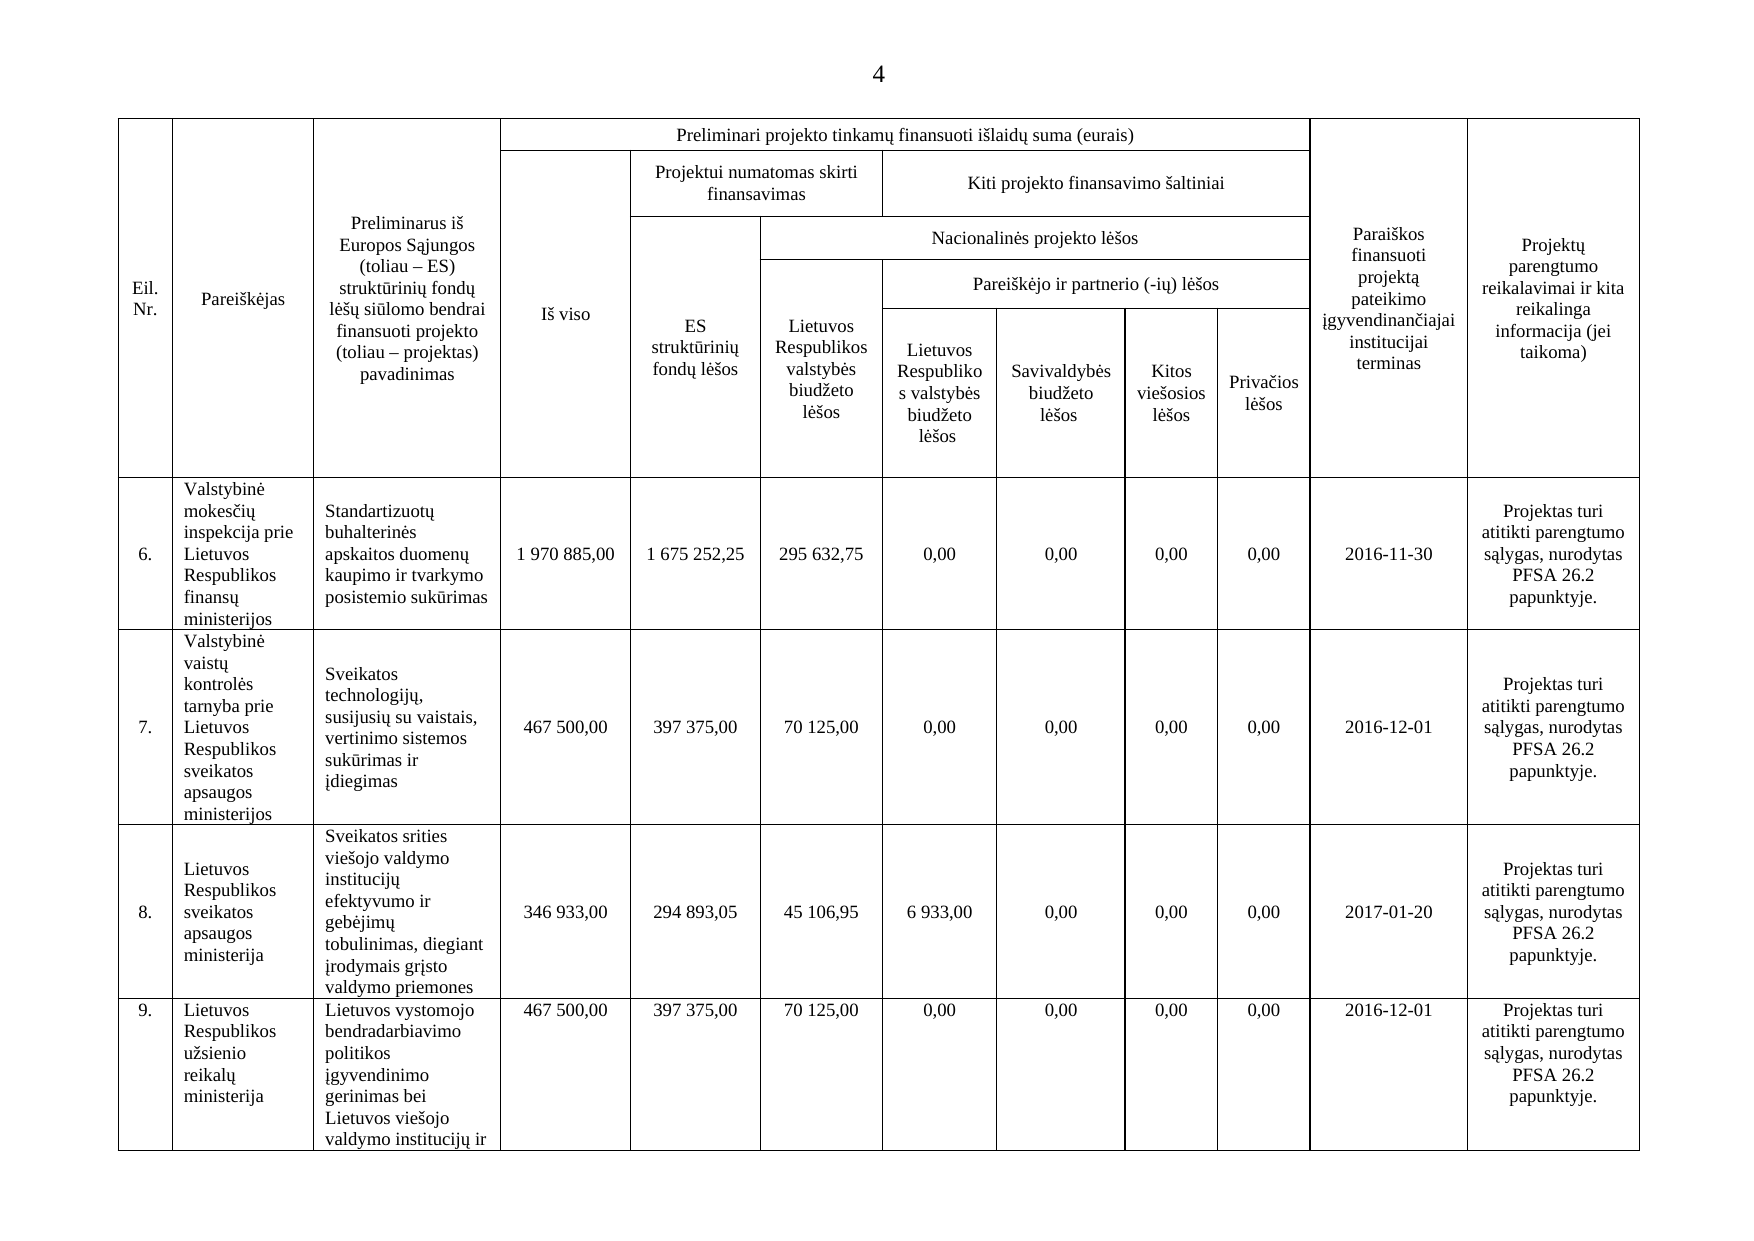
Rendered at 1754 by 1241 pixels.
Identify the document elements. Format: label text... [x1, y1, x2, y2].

table_cell Kitos viešosios lėšos [1126, 309, 1217, 477]
table_cell 467 500,00 [501, 999, 630, 1150]
table_cell 0,00 [1218, 825, 1309, 998]
table_cell 7. [119, 630, 172, 824]
table_cell Projektas turi atitikti parengtumo sąlygas, nurodytas PFSA 26.2 papunktyje. [1468, 999, 1639, 1150]
table_cell Lietuvos vystomojo bendradarbiavimo politikos įgyvendinimo gerinimas bei Lietuvos viešojo valdymo institucijų ir [314, 999, 500, 1150]
table_cell 1 970 885,00 [501, 478, 630, 629]
table_cell Nacionalinės projekto lėšos [761, 217, 1309, 259]
table_header Eil. Nr. [119, 119, 172, 477]
table_cell 2017-01-20 [1311, 825, 1467, 998]
table_cell ES struktūrinių fondų lėšos [631, 217, 760, 477]
table_header Preliminari projekto tinkamų finansuoti išlaidų suma (eurais) [501, 119, 1309, 149]
table_cell 0,00 [1126, 630, 1217, 824]
table_cell Standartizuotų buhalterinės apskaitos duomenų kaupimo ir tvarkymo posistemio sukūrimas [314, 478, 500, 629]
table_cell Sveikatos technologijų, susijusių su vaistais, vertinimo sistemos sukūrimas ir įdiegimas [314, 630, 500, 824]
table_cell 1 675 252,25 [631, 478, 760, 629]
table_cell 9. [119, 999, 172, 1150]
table_cell 346 933,00 [501, 825, 630, 998]
table_header Preliminarus iš Europos Sąjungos (toliau – ES) struktūrinių fondų lėšų siūlomo bendrai finansuoti projekto (toliau – projektas) pavadinimas [314, 119, 500, 477]
table_cell Lietuvos Respublikos sveikatos apsaugos ministerija [173, 825, 313, 998]
table_cell 397 375,00 [631, 630, 760, 824]
table_cell Pareiškėjo ir partnerio (-ių) lėšos [883, 260, 1309, 307]
table_cell 0,00 [997, 825, 1124, 998]
table_cell 467 500,00 [501, 630, 630, 824]
table_cell Kiti projekto finansavimo šaltiniai [883, 151, 1309, 216]
table_cell 0,00 [1218, 630, 1309, 824]
table_cell 70 125,00 [761, 630, 882, 824]
table_cell 2016-12-01 [1311, 630, 1467, 824]
table_cell 0,00 [1126, 478, 1217, 629]
table_cell 70 125,00 [761, 999, 882, 1150]
table_cell 294 893,05 [631, 825, 760, 998]
table_cell 0,00 [1126, 999, 1217, 1150]
table_cell 0,00 [1218, 478, 1309, 629]
table_cell 6. [119, 478, 172, 629]
table_cell 0,00 [997, 478, 1124, 629]
table_cell Lietuvos Respublikos valstybės biudžeto lėšos [761, 260, 882, 477]
table_cell 2016-11-30 [1311, 478, 1467, 629]
table_cell Valstybinė mokesčių inspekcija prie Lietuvos Respublikos finansų ministerijos [173, 478, 313, 629]
table_cell 0,00 [1126, 825, 1217, 998]
table_cell Iš viso [501, 151, 630, 477]
table_cell Savivaldybės biudžeto lėšos [997, 309, 1124, 477]
table_header Pareiškėjas [173, 119, 313, 477]
table_cell Lietuvos Respublikos užsienio reikalų ministerija [173, 999, 313, 1150]
table_cell 45 106,95 [761, 825, 882, 998]
table_cell 8. [119, 825, 172, 998]
table_cell 0,00 [997, 630, 1124, 824]
table_cell Privačios lėšos [1218, 309, 1309, 477]
table_cell Projektas turi atitikti parengtumo sąlygas, nurodytas PFSA 26.2 papunktyje. [1468, 478, 1639, 629]
table_cell 0,00 [883, 478, 996, 629]
table_cell Lietuvos Respublikos valstybės biudžeto lėšos [883, 309, 996, 477]
table_cell 0,00 [883, 999, 996, 1150]
table_header Paraiškos finansuoti projektą pateikimo įgyvendinančiajai institucijai terminas [1311, 119, 1467, 477]
table_cell Valstybinė vaistų kontrolės tarnyba prie Lietuvos Respublikos sveikatos apsaugos ministerijos [173, 630, 313, 824]
table_cell 0,00 [997, 999, 1124, 1150]
table_cell 295 632,75 [761, 478, 882, 629]
table_cell 2016-12-01 [1311, 999, 1467, 1150]
table_cell Sveikatos srities viešojo valdymo institucijų efektyvumo ir gebėjimų tobulinimas, diegiant įrodymais grįsto valdymo priemones [314, 825, 500, 998]
table_cell 0,00 [1218, 999, 1309, 1150]
table_cell 0,00 [883, 630, 996, 824]
table_cell 6 933,00 [883, 825, 996, 998]
table_cell Projektui numatomas skirti finansavimas [631, 151, 882, 216]
table_cell 397 375,00 [631, 999, 760, 1150]
table_cell Projektas turi atitikti parengtumo sąlygas, nurodytas PFSA 26.2 papunktyje. [1468, 825, 1639, 998]
table_header Projektų parengtumo reikalavimai ir kita reikalinga informacija (jei taikoma) [1468, 119, 1639, 477]
table_cell Projektas turi atitikti parengtumo sąlygas, nurodytas PFSA 26.2 papunktyje. [1468, 630, 1639, 824]
